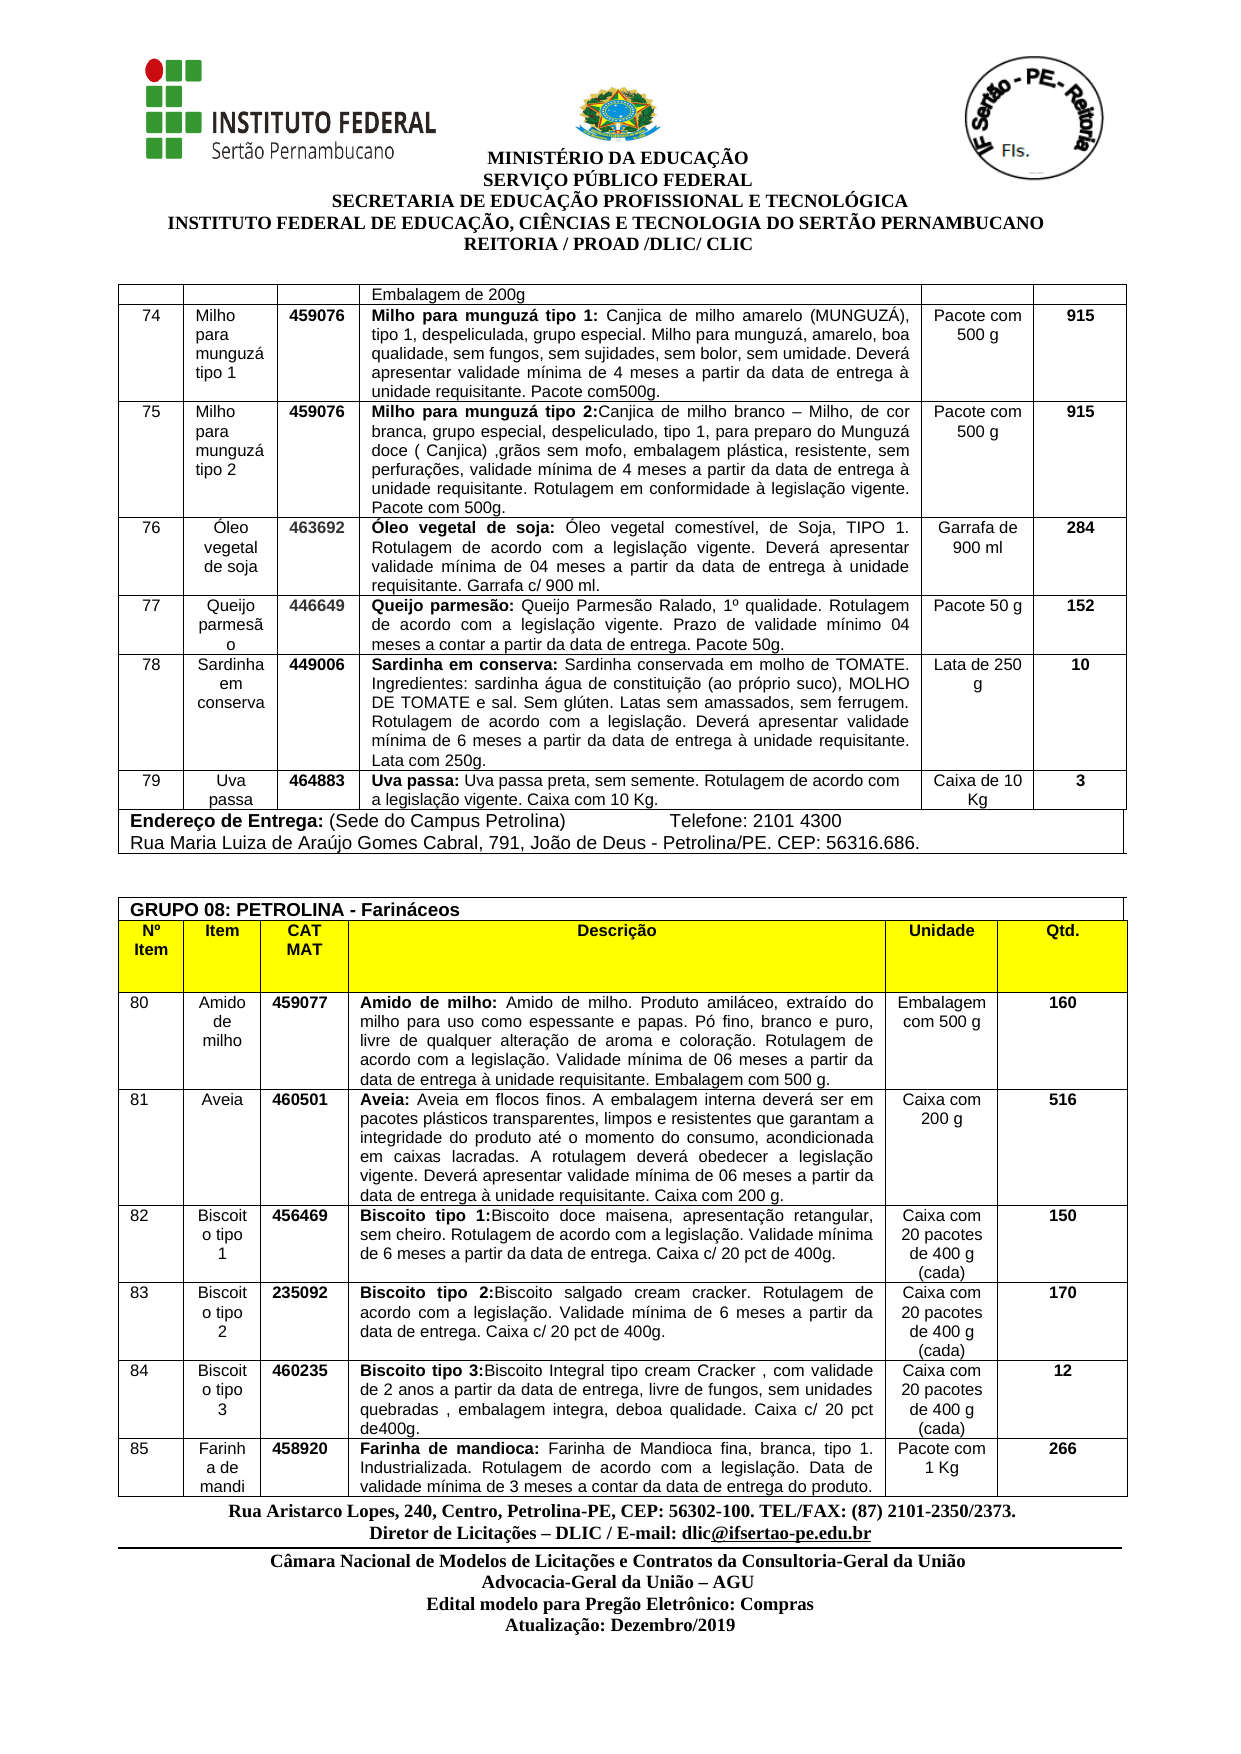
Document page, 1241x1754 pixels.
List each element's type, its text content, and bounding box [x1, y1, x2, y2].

table_cell 170 [998, 1283, 1127, 1360]
table_cell 12 [998, 1361, 1127, 1438]
table_cell 266 [998, 1439, 1127, 1496]
table_cell Caixa com 20 pacotes de 400 g (cada) [886, 1283, 997, 1360]
table_cell Óleo vegetal de soja: Óleo vegetal comestível, de Soja, TIPO 1. Rotulagem de acordo com a legislação vigente. Deverá apresentar validade mínima de 04 meses a partir da data de entrega à unidade requisitante. Garrafa c/ 900 ml. [360, 518, 921, 595]
table_cell Lata de 250 g [922, 655, 1033, 769]
table_cell Qtd. [998, 921, 1127, 992]
table_cell Biscoito tipo 3:Biscoito Integral tipo cream Cracker , com validade de 2 anos a partir da data de entrega, livre de fungos, sem unidades quebradas , embalagem integra, deboa qualidade. Caixa c/ 20 pct de400g. [349, 1361, 885, 1438]
table_cell Unidade [886, 921, 997, 992]
table_cell 78 [119, 655, 183, 769]
table_cell 81 [119, 1090, 183, 1204]
table_cell 10 [1034, 655, 1126, 769]
table_cell Milho para munguzá tipo 1: Canjica de milho amarelo (MUNGUZÁ), tipo 1, despeliculada, grupo especial. Milho para munguzá, amarelo, boa qualidade, sem fungos, sem sujidades, sem bolor, sem umidade. Deverá apresentar validade mínima de 4 meses a partir da data de entrega à unidade requisitante. Pacote com500g. [360, 305, 921, 401]
table_cell [119, 285, 183, 304]
table_cell Milho para munguzá tipo 2 [184, 402, 277, 517]
table_cell Pacote com 500 g [922, 305, 1033, 401]
table_cell 449006 [278, 655, 359, 769]
table_cell [922, 285, 1033, 304]
table_cell 150 [998, 1206, 1127, 1282]
table_cell 85 [119, 1439, 183, 1496]
table_cell 459076 [278, 305, 359, 401]
table_cell Item [184, 921, 260, 992]
table_cell 75 [119, 402, 183, 517]
table_cell Sardinha em conserva [184, 655, 277, 769]
table_cell Uva passa: Uva passa preta, sem semente. Rotulagem de acordo com a legislação vigente. Caixa com 10 Kg. [360, 771, 921, 809]
table_cell 915 [1034, 402, 1126, 517]
table_cell Biscoito tipo 3 [184, 1361, 260, 1438]
table_cell Pacote com 1 Kg [886, 1439, 997, 1496]
table_cell 284 [1034, 518, 1126, 595]
table_cell Sardinha em conserva: Sardinha conservada em molho de TOMATE. Ingredientes: sardinha água de constituição (ao próprio suco), MOLHO DE TOMATE e sal. Sem glúten. Latas sem amassados, sem ferrugem. Rotulagem de acordo com a legislação. Deverá apresentar validade mínima de 6 meses a partir da data de entrega à unidade requisitante. Lata com 250g. [360, 655, 921, 769]
table_cell 84 [119, 1361, 183, 1438]
table_cell Caixa com 20 pacotes de 400 g (cada) [886, 1206, 997, 1282]
table_cell 463692 [278, 518, 359, 595]
table_cell Milho para munguzá tipo 1 [184, 305, 277, 401]
table_cell Queijo parmesão [184, 596, 277, 653]
table_cell Garrafa de 900 ml [922, 518, 1033, 595]
table_cell 915 [1034, 305, 1126, 401]
table_header GRUPO 08: PETROLINA - Farináceos [119, 898, 1123, 920]
table_cell Biscoito tipo 2 [184, 1283, 260, 1360]
table_cell Endereço de Entrega: (Sede do Campus Petrolina) Telefone: 2101 4300 Rua Maria Luiza de Araújo Gomes Cabral, 791, João de Deus - Petrolina/PE. CEP: 56316.686. [119, 810, 1123, 853]
table_cell Aveia [184, 1090, 260, 1204]
table_cell 83 [119, 1283, 183, 1360]
table_cell 77 [119, 596, 183, 653]
table_cell Óleo vegetal de soja [184, 518, 277, 595]
table_cell 80 [119, 993, 183, 1088]
table_cell Uva passa [184, 771, 277, 809]
table_cell [278, 285, 359, 304]
table_cell 446649 [278, 596, 359, 653]
table_cell Farinha de mandioca: Farinha de Mandioca fina, branca, tipo 1. Industrializada. Rotulagem de acordo com a legislação. Data de validade mínima de 3 meses a contar da data de entrega do produto. [349, 1439, 885, 1496]
table_cell 464883 [278, 771, 359, 809]
table_cell 79 [119, 771, 183, 809]
table_cell 160 [998, 993, 1127, 1088]
table_cell Aveia: Aveia em flocos finos. A embalagem interna deverá ser em pacotes plásticos transparentes, limpos e resistentes que garantam a integridade do produto até o momento do consumo, acondicionada em caixas lacradas. A rotulagem deverá obedecer a legislação vigente. Deverá apresentar validade mínima de 06 meses a partir da data de entrega à unidade requisitante. Caixa com 200 g. [349, 1090, 885, 1204]
table_cell Descrição [349, 921, 885, 992]
table_cell Amido de milho: Amido de milho. Produto amiláceo, extraído do milho para uso como espessante e papas. Pó fino, branco e puro, livre de qualquer alteração de aroma e coloração. Rotulagem de acordo com a legislação. Validade mínima de 06 meses a partir da data de entrega à unidade requisitante. Embalagem com 500 g. [349, 993, 885, 1088]
table_cell Farinha de mandi [184, 1439, 260, 1496]
picture [145, 58, 435, 159]
table_cell 458920 [261, 1439, 348, 1496]
picture [957, 45, 1111, 186]
table_cell Embalagem de 200g [360, 285, 921, 304]
table_cell 82 [119, 1206, 183, 1282]
table_cell 460501 [261, 1090, 348, 1204]
table_cell [184, 285, 277, 304]
table_cell CAT MAT [261, 921, 348, 992]
table_cell Caixa com 20 pacotes de 400 g (cada) [886, 1361, 997, 1438]
table_cell [1034, 285, 1126, 304]
picture [575, 87, 661, 141]
table_cell 459076 [278, 402, 359, 517]
table_cell 76 [119, 518, 183, 595]
table_cell Biscoito tipo 1:Biscoito doce maisena, apresentação retangular, sem cheiro. Rotulagem de acordo com a legislação. Validade mínima de 6 meses a partir da data de entrega. Caixa c/ 20 pct de 400g. [349, 1206, 885, 1282]
table_cell 235092 [261, 1283, 348, 1360]
table_cell Amido de milho [184, 993, 260, 1088]
table_cell Caixa de 10 Kg [922, 771, 1033, 809]
table_cell Embalagem com 500 g [886, 993, 997, 1088]
table_cell 516 [998, 1090, 1127, 1204]
table_cell 152 [1034, 596, 1126, 653]
table_cell Pacote 50 g [922, 596, 1033, 653]
table_cell Caixa com 200 g [886, 1090, 997, 1204]
table_cell Biscoito tipo 2:Biscoito salgado cream cracker. Rotulagem de acordo com a legislação. Validade mínima de 6 meses a partir da data de entrega. Caixa c/ 20 pct de 400g. [349, 1283, 885, 1360]
table_cell 74 [119, 305, 183, 401]
table_cell 3 [1034, 771, 1126, 809]
table_cell 456469 [261, 1206, 348, 1282]
table_cell Pacote com 500 g [922, 402, 1033, 517]
table_cell 459077 [261, 993, 348, 1088]
table_cell 460235 [261, 1361, 348, 1438]
table_cell Queijo parmesão: Queijo Parmesão Ralado, 1º qualidade. Rotulagem de acordo com a legislação vigente. Prazo de validade mínimo 04 meses a contar a partir da data de entrega. Pacote 50g. [360, 596, 921, 653]
table_cell Milho para munguzá tipo 2:Canjica de milho branco – Milho, de cor branca, grupo especial, despeliculado, tipo 1, para preparo do Munguzá doce ( Canjica) ,grãos sem mofo, embalagem plástica, resistente, sem perfurações, validade mínima de 4 meses a partir da data de entrega à unidade requisitante. Rotulagem em conformidade à legislação vigente. Pacote com 500g. [360, 402, 921, 517]
table_cell Nº Item [119, 921, 183, 992]
table_cell Biscoito tipo 1 [184, 1206, 260, 1282]
